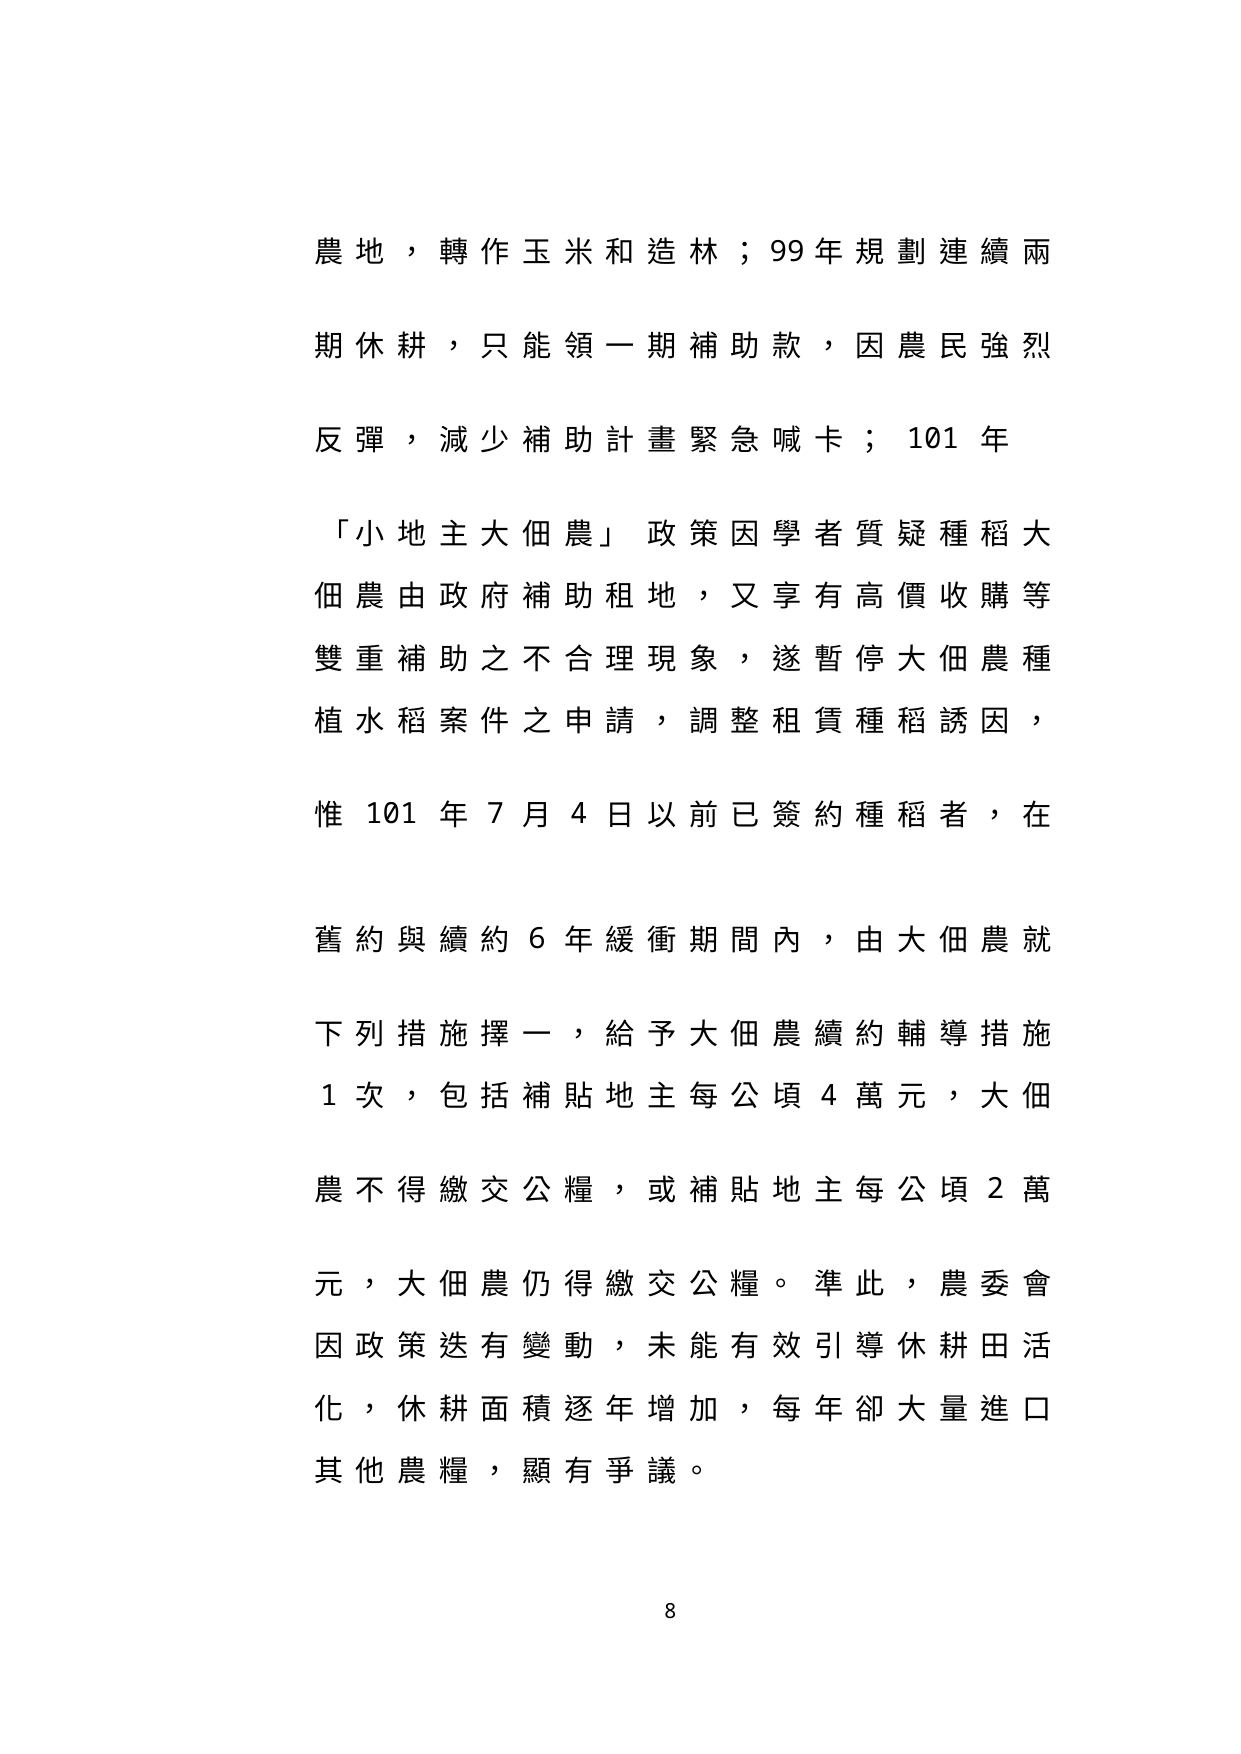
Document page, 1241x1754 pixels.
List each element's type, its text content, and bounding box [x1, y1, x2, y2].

text 農地，轉作玉米和造林；99年規劃連續兩期休耕，只能領一期補助款，因農民強烈反彈，減少補助計畫緊急喊卡；101年「小地主大佃農」政策因學者質疑種稻大佃農由政府補助租地，又享有高價收購等雙重補助之不合理現象，遂暫停大佃農種植水稻案件之申請，調整租賃種稻誘因，惟101年7月4日以前已簽約種稻者，在舊約與續約6年緩衝期間內，由大佃農就下列措施擇一，給予大佃農續約輔導措施1次，包括補貼地主每公頃4萬元，大佃農不得繳交公糧，或補貼地主每公頃2萬元，大佃農仍得繳交公糧。準此，農委會因政策迭有變動，未能有效引導休耕田活化，休耕面積逐年增加，每年卻大量進口其他農糧，顯有爭議。 [301, 177, 1058, 1490]
